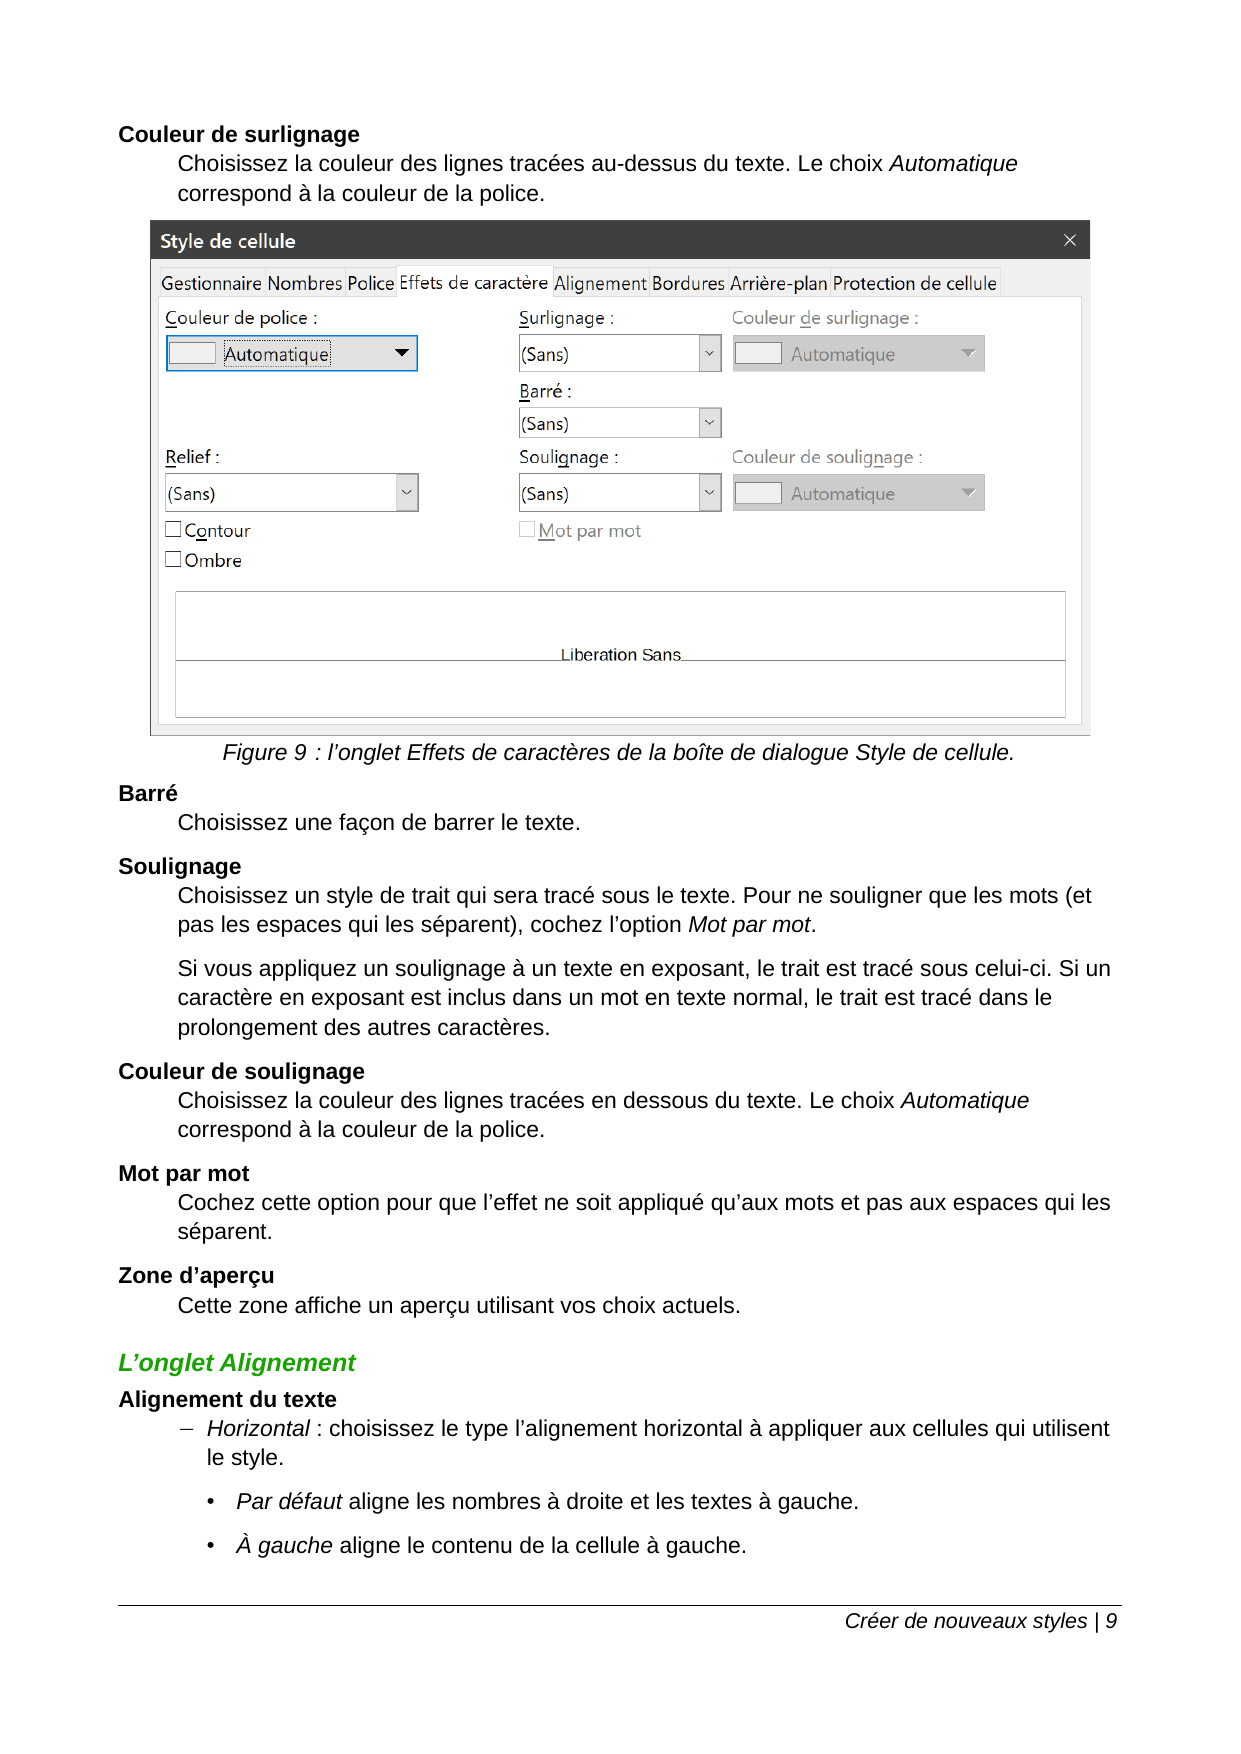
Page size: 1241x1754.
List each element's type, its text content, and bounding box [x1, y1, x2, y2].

list À gauche aligne le contenu de la cellule à gauche. [207, 1529, 1122, 1558]
subtitle L’onglet Alignement [118, 1347, 1122, 1377]
text Figure 9 : l’onglet Effets de caractères de la boîte de dialogue Style de cellule. [118, 736, 1122, 765]
subtitle Mot par mot [118, 1157, 1122, 1186]
subtitle Alignement du texte [118, 1383, 1122, 1412]
picture [150, 220, 1091, 736]
subtitle Couleur de surlignage [118, 118, 1122, 148]
subtitle Couleur de soulignage [118, 1054, 1122, 1084]
list Cette zone affiche un aperçu utilisant vos choix actuels. [177, 1289, 1122, 1318]
list Horizontal : choisissez le type l’alignement horizontal à appliquer aux cellules qui utilisent le style. [177, 1412, 1122, 1471]
list Choisissez une façon de barrer le texte. [177, 806, 1122, 835]
list Si vous appliquez un soulignage à un texte en exposant, le trait est tracé sous celui-ci. Si un caractère en exposant est inclus dans un mot en texte normal, le trait est tracé dans le prolongement des autres caractères. [177, 952, 1122, 1040]
subtitle Soulignage [118, 850, 1122, 879]
list Par défaut aligne les nombres à droite et les textes à gauche. [207, 1485, 1122, 1514]
subtitle Barré [118, 777, 1122, 806]
list Choisissez un style de trait qui sera tracé sous le texte. Pour ne souligner que les mots (et pas les espaces qui les séparent), cochez l’option Mot par mot. [177, 879, 1122, 938]
subtitle Zone d’aperçu [118, 1259, 1122, 1289]
list Cochez cette option pour que l’effet ne soit appliqué qu’aux mots et pas aux espaces qui les séparent. [177, 1186, 1122, 1245]
list Choisissez la couleur des lignes tracées en dessous du texte. Le choix Automatique correspond à la couleur de la police. [177, 1084, 1122, 1142]
list Choisissez la couleur des lignes tracées au-dessus du texte. Le choix Automatique correspond à la couleur de la police. [177, 148, 1122, 206]
